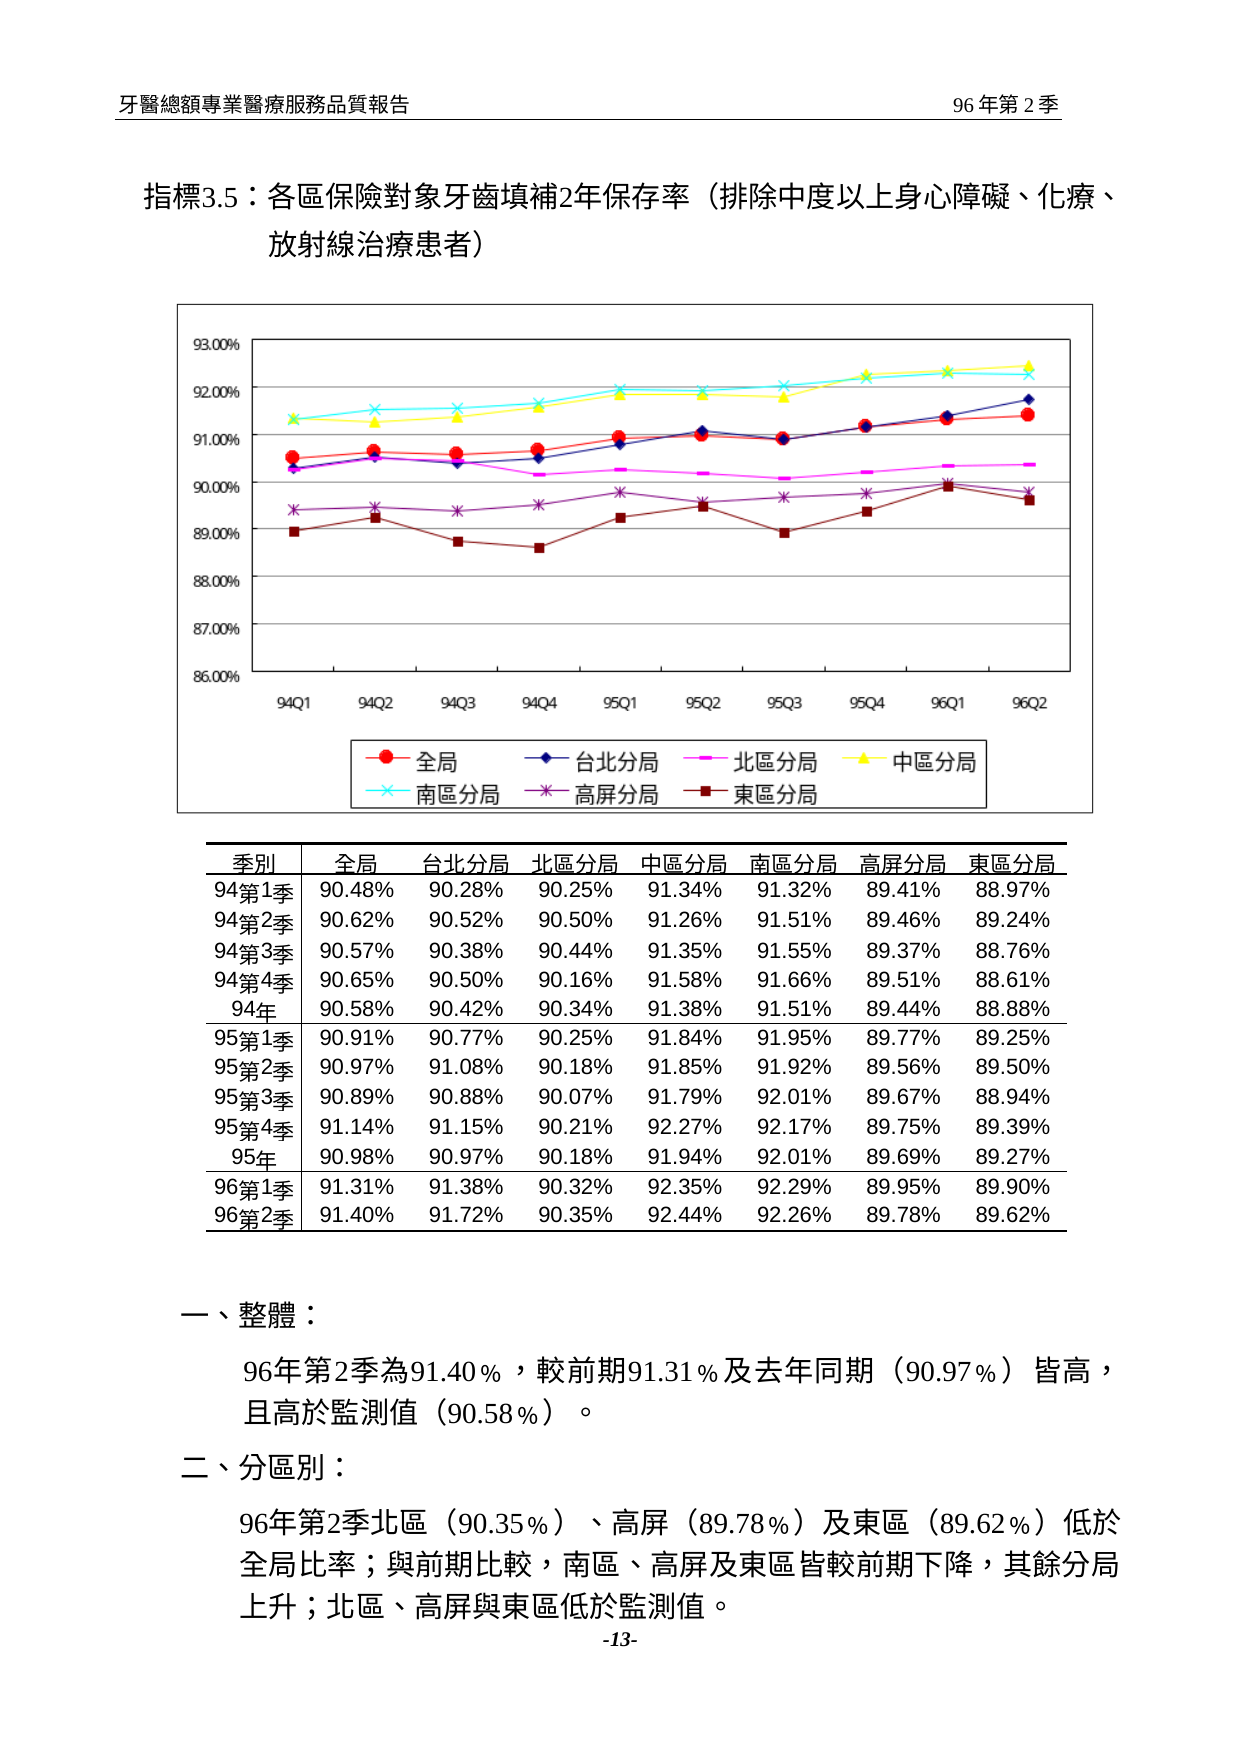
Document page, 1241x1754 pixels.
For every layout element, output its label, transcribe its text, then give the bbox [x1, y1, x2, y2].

text 96年第2季為91.40﹪，較前期91.31﹪及去年同期（90.97﹪）皆高，且高於監測值（90.58﹪）。 [243, 1347, 1122, 1432]
text 二、分區別： [121, 1444, 1122, 1487]
text 一、整體： [121, 1292, 1122, 1335]
text 指標3.5：各區保險對象牙齒填補2年保存率（排除中度以上身心障礙、化療、放射線治療患者） [143, 169, 1122, 265]
text 96年第2季北區（90.35﹪）、高屏（89.78﹪）及東區（89.62﹪）低於全局比率；與前期比較，南區、高屏及東區皆較前期下降，其餘分局上升；北區、高屏與東區低於監測值。 [239, 1499, 1122, 1626]
